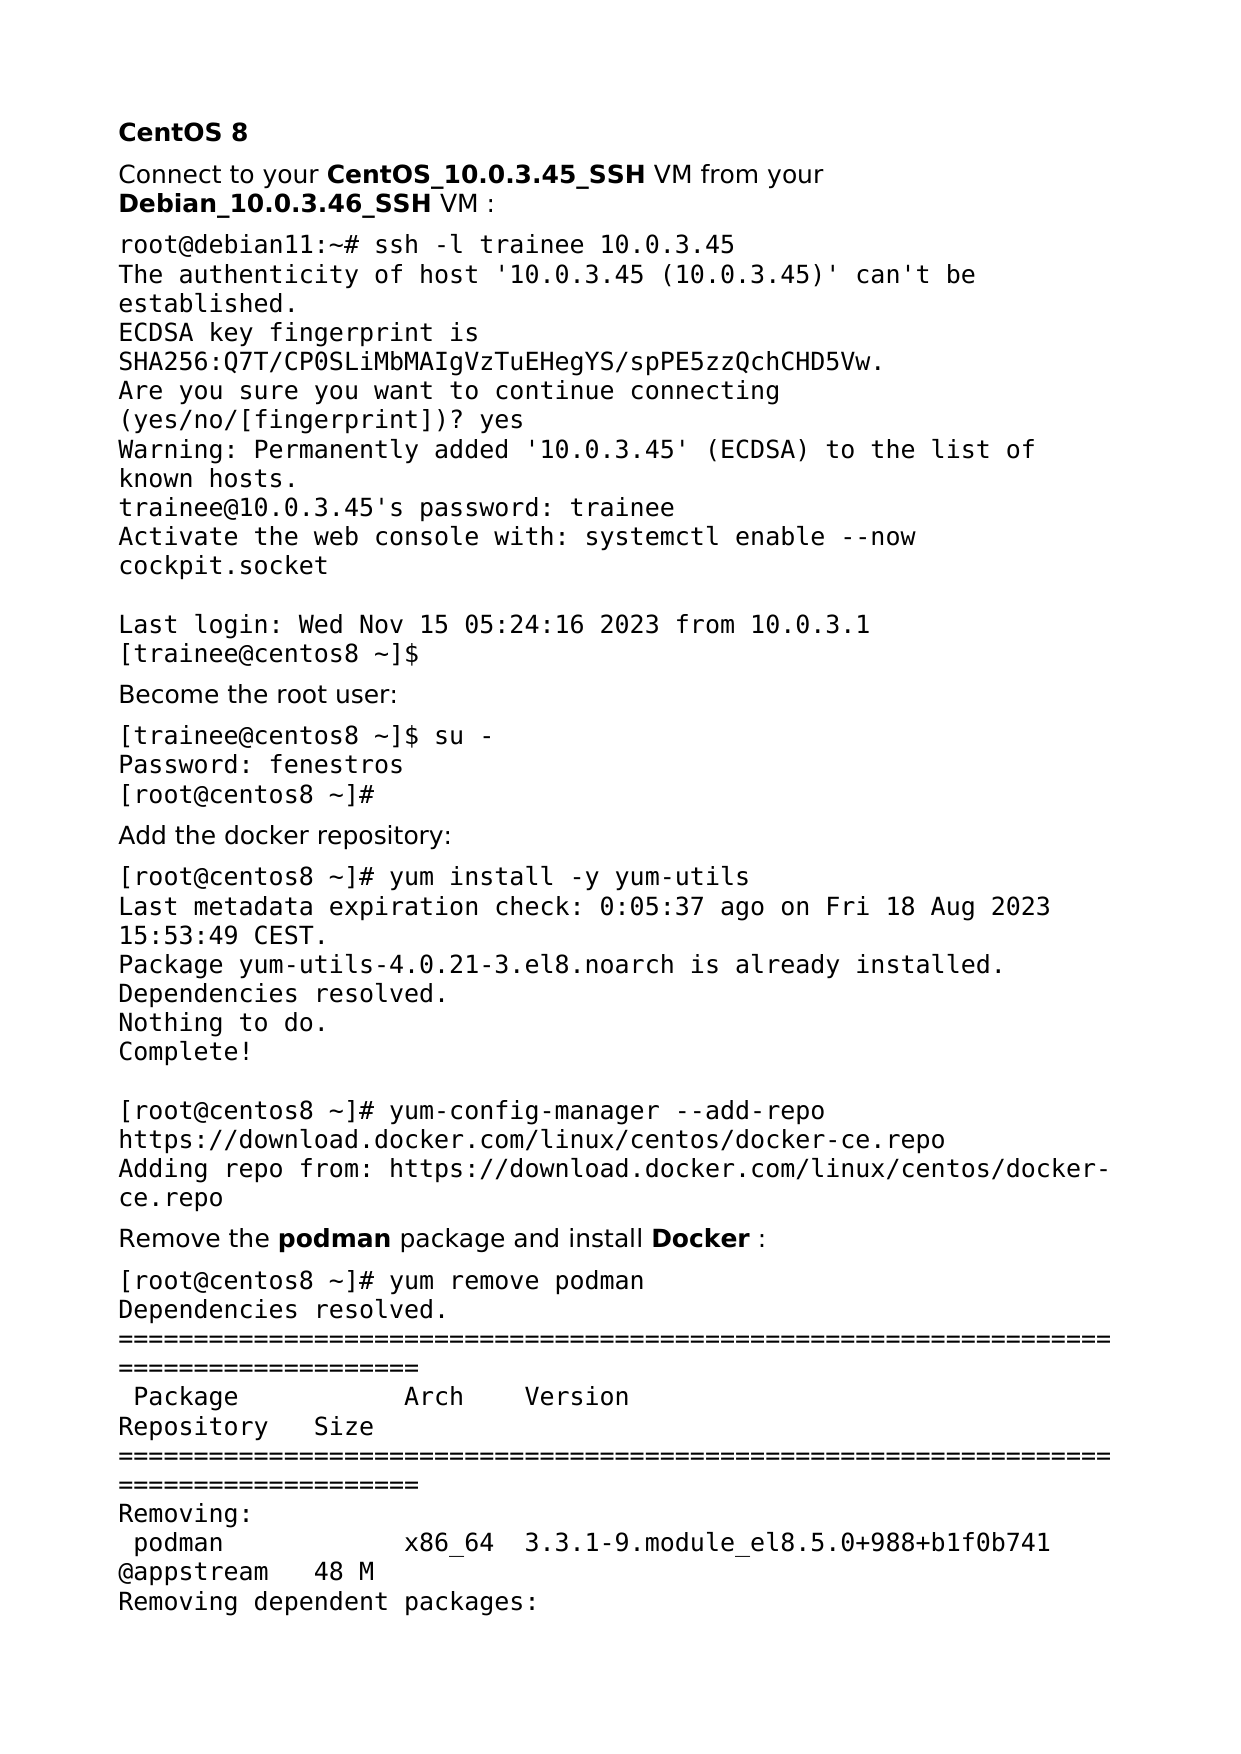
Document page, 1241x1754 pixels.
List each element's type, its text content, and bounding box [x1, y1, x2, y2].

text Become the root user: [118, 680, 1122, 709]
text [root@centos8 ~]# yum install -y yum-utils Last metadata expiration check: 0:05:37 ago on Fri 18 Aug 2023 15:53:49 CEST. Package yum-utils-4.0.21-3.el8.noarch is already installed. Dependencies resolved. Nothing to do. Complete! [root@centos8 ~]# yum-config-manager --add-repo https://download.docker.com/linux/centos/docker-ce.repo Adding repo from: https://download.docker.com/linux/centos/docker-ce.repo [118, 862, 1122, 1212]
text [root@centos8 ~]# yum remove podman Dependencies resolved. ====================================================================================== Package Arch Version Repository Size ====================================================================================== Removing: podman x86_64 3.3.1-9.module_el8.5.0+988+b1f0b741 @appstream 48 M Removing dependent packages: [118, 1266, 1122, 1616]
text [trainee@centos8 ~]$ su - Password: fenestros [root@centos8 ~]# [118, 722, 1122, 809]
text Add the docker repository: [118, 821, 1122, 850]
subtitle CentOS 8 [118, 118, 1122, 147]
text Connect to your CentOS_10.0.3.45_SSH VM from your Debian_10.0.3.46_SSH VM : [118, 160, 1122, 218]
text root@debian11:~# ssh -l trainee 10.0.3.45 The authenticity of host '10.0.3.45 (10.0.3.45)' can't be established. ECDSA key fingerprint is SHA256:Q7T/CP0SLiMbMAIgVzTuEHegYS/spPE5zzQchCHD5Vw. Are you sure you want to continue connecting (yes/no/[fingerprint])? yes Warning: Permanently added '10.0.3.45' (ECDSA) to the list of known hosts. trainee@10.0.3.45's password: trainee Activate the web console with: systemctl enable --now cockpit.socket Last login: Wed Nov 15 05:24:16 2023 from 10.0.3.1 [trainee@centos8 ~]$ [118, 231, 1122, 668]
text Remove the podman package and install Docker : [118, 1224, 1122, 1253]
